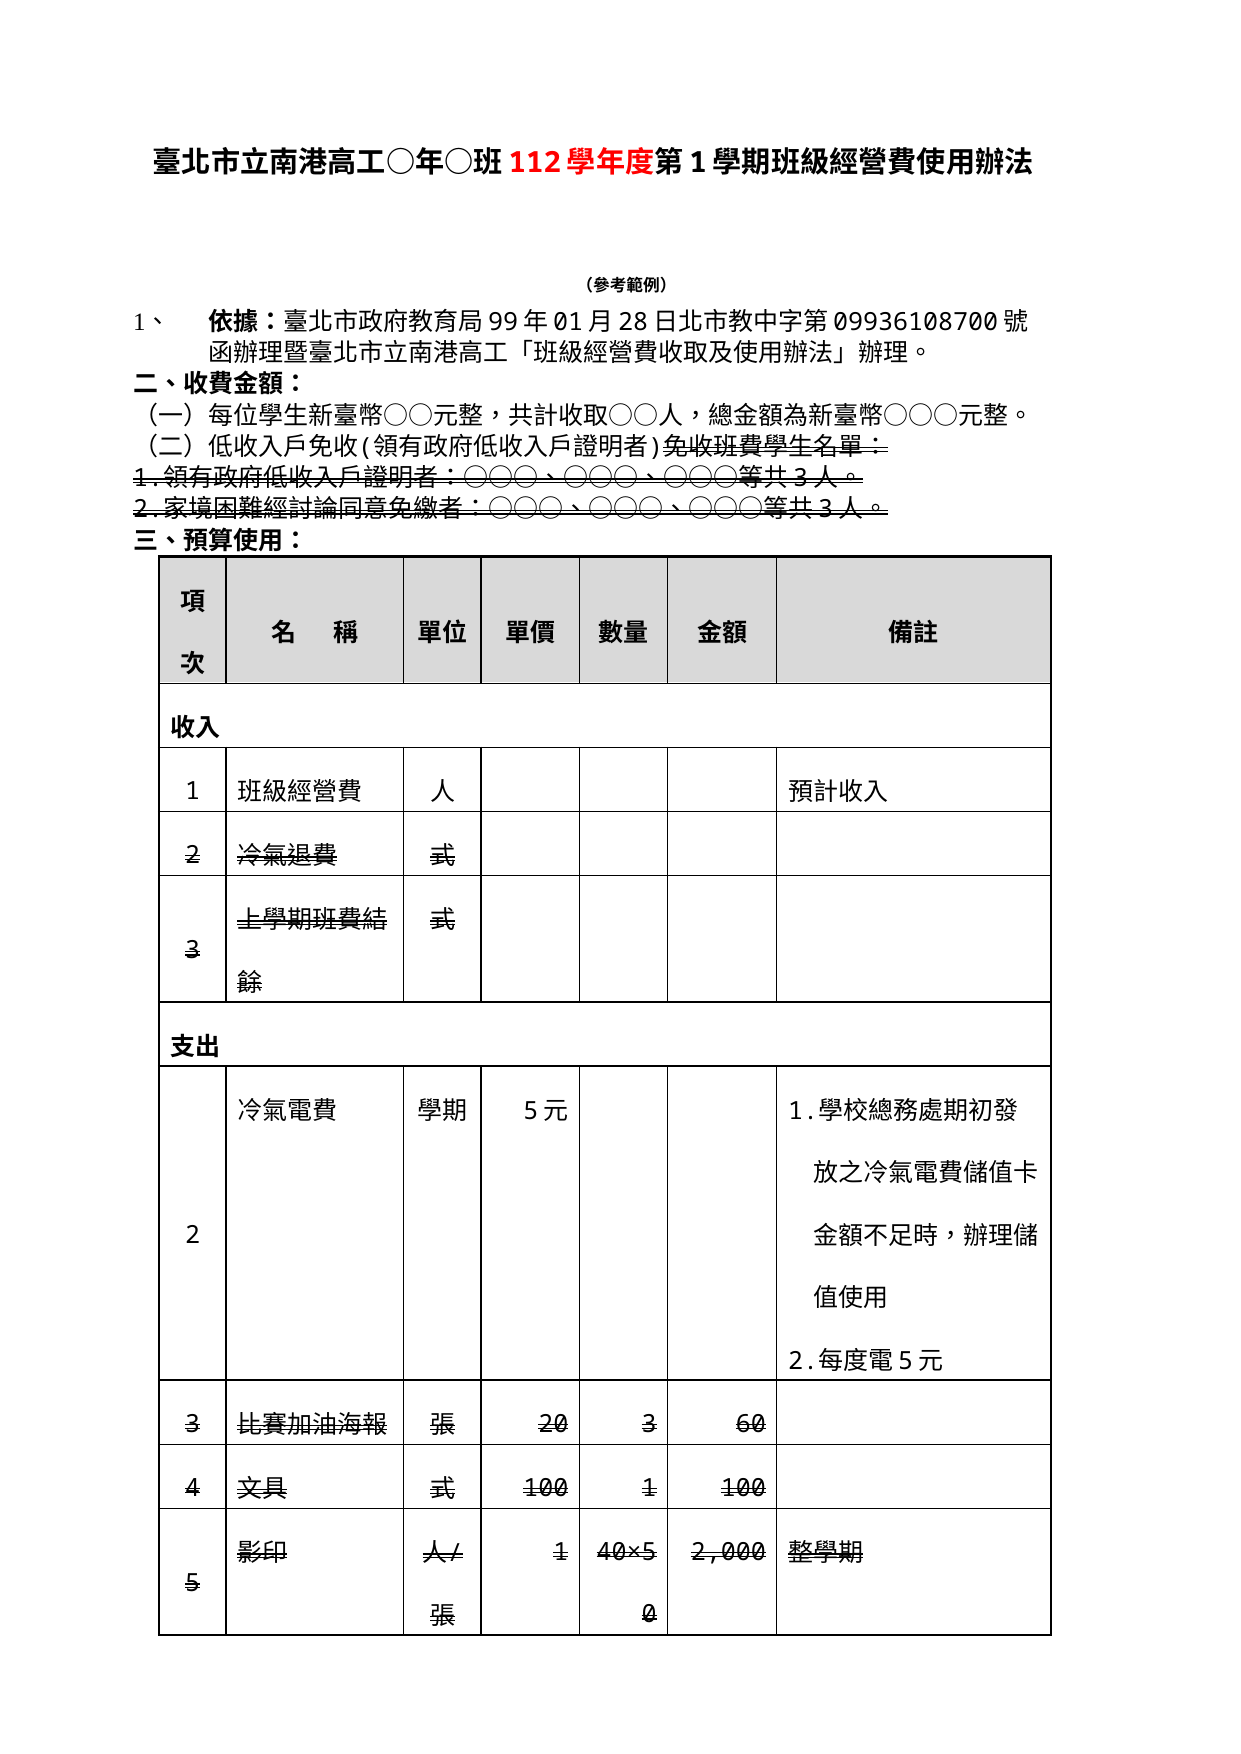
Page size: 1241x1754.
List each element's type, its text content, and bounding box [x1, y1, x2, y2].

table_cell [482, 748, 579, 811]
table_cell 20 [482, 1381, 579, 1443]
table_cell 收入 [160, 684, 1050, 747]
table_cell [580, 876, 667, 1001]
text 臺北市立南港高工○年○班112學年度第1學期班級經營費使用辦法 [133, 118, 1053, 180]
table_cell [482, 876, 579, 1001]
table_header 數量 [580, 558, 667, 682]
table_cell 2 [160, 1067, 225, 1379]
table_cell 3 [160, 1381, 225, 1443]
table_cell 人/張 [404, 1509, 480, 1634]
table_cell 100 [668, 1445, 776, 1507]
table_header 單位 [404, 558, 480, 682]
table_cell 2,000 [668, 1509, 776, 1634]
table_cell 4 [160, 1445, 225, 1507]
table_cell 式 [404, 812, 480, 875]
table_cell 冷氣電費 [227, 1067, 403, 1379]
table_cell [482, 812, 579, 875]
table_cell 60 [668, 1381, 776, 1443]
table_cell 比賽加油海報 [227, 1381, 403, 1443]
text （一）每位學生新臺幣○○元整，共計收取○○人，總金額為新臺幣○○○元整。 [133, 399, 1053, 430]
text 三、預算使用： [133, 524, 1053, 555]
table_cell 40×50 [580, 1509, 667, 1634]
table_cell [580, 748, 667, 811]
table_cell 整學期 [777, 1509, 1050, 1634]
table_cell [777, 1381, 1050, 1443]
table_header 備註 [777, 558, 1050, 682]
table_cell [777, 812, 1050, 875]
table_cell [580, 1067, 667, 1379]
table_header 單價 [482, 558, 579, 682]
table_cell 5元 [482, 1067, 579, 1379]
table_cell 2 [160, 812, 225, 875]
table_cell 式 [404, 876, 480, 1001]
table_header 項次 [160, 558, 225, 682]
table_cell 冷氣退費 [227, 812, 403, 875]
table_cell [668, 748, 776, 811]
list 依據：臺北市政府教育局99年01月28日北市教中字第09936108700號函辦理暨臺北市立南港高工「班級經營費收取及使用辦法」辦理。 [133, 305, 1053, 368]
table_cell 上學期班費結餘 [227, 876, 403, 1001]
table_cell 張 [404, 1381, 480, 1443]
text 二、收費金額： [133, 368, 1053, 399]
table_cell 1 [160, 748, 225, 811]
table_cell 3 [580, 1381, 667, 1443]
table_cell 1 [580, 1445, 667, 1507]
text （參考範例） [133, 180, 1053, 305]
table_cell 學期 [404, 1067, 480, 1379]
table_header 名 稱 [227, 558, 403, 682]
table_cell 班級經營費 [227, 748, 403, 811]
text （二）低收入戶免收(領有政府低收入戶證明者)免收班費學生名單： [133, 430, 1053, 462]
table_cell 1 [482, 1509, 579, 1634]
table_cell [777, 1445, 1050, 1507]
table_cell 影印 [227, 1509, 403, 1634]
table_cell 人 [404, 748, 480, 811]
table_cell 5 [160, 1509, 225, 1634]
table_header 金額 [668, 558, 776, 682]
table_cell [777, 876, 1050, 1001]
text 1.領有政府低收入戶證明者：○○○、○○○、○○○等共3人。 [133, 462, 1053, 493]
table_cell 支出 [160, 1003, 1050, 1065]
table_cell 文具 [227, 1445, 403, 1507]
table_cell 1.學校總務處期初發放之冷氣電費儲值卡金額不足時，辦理儲值使用 2.每度電5元 [777, 1067, 1050, 1379]
table_cell [668, 812, 776, 875]
table_cell [668, 876, 776, 1001]
table_cell [580, 812, 667, 875]
text 2.家境困難經討論同意免繳者：○○○、○○○、○○○等共3人。 [133, 493, 1053, 524]
table_cell 100 [482, 1445, 579, 1507]
table_cell 預計收入 [777, 748, 1050, 811]
table_cell [668, 1067, 776, 1379]
table_cell 3 [160, 876, 225, 1001]
table_cell 式 [404, 1445, 480, 1507]
